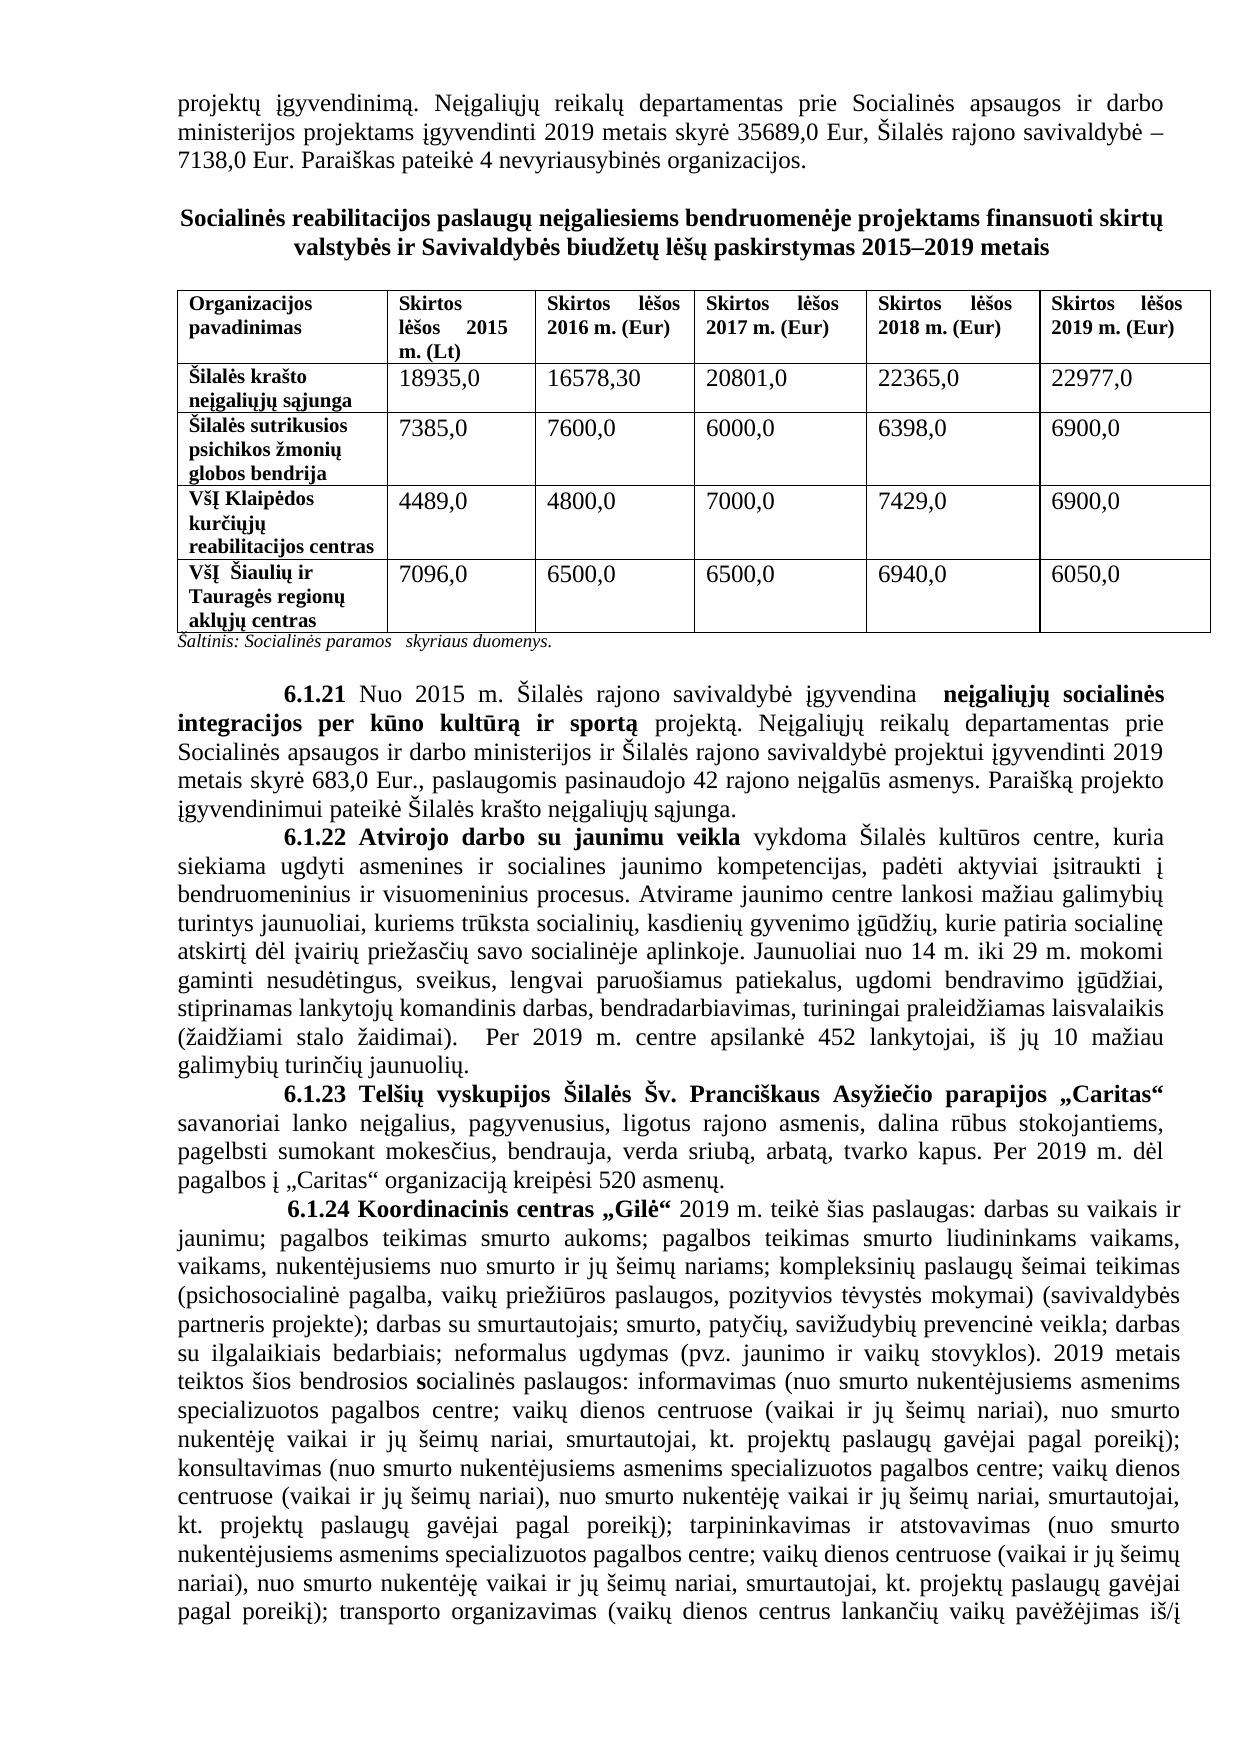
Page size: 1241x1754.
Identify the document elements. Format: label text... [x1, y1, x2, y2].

table_cell Šilalės sutrikusios psichikos žmonių globos bendrija [178, 413, 387, 485]
text 6.1.23 Telšių vyskupijos Šilalės Šv. Pranciškaus Asyžiečio parapijos „Caritas“ savanoriai lanko neįgalius, pagyvenusius, ligotus rajono asmenis, dalina rūbus stokojantiems, pagelbsti sumokant mokesčius, bendrauja, verda sriubą, arbatą, tvarko kapus. Per 2019 m. dėl pagalbos į „Caritas“ organizaciją kreipėsi 520 asmenų. [177, 1080, 1164, 1194]
table_cell 6000,0 [695, 413, 866, 485]
table_cell 22977,0 [1041, 364, 1210, 412]
table_cell VšĮ Šiaulių ir Tauragės regionų aklųjų centras [178, 560, 387, 632]
table_cell 7000,0 [695, 486, 866, 558]
table_cell 6500,0 [695, 560, 866, 632]
table_cell 18935,0 [388, 364, 535, 412]
text 6.1.21 Nuo 2015 m. Šilalės rajono savivaldybė įgyvendina neįgaliųjų socialinės integracijos per kūno kultūrą ir sportą projektą. Neįgaliųjų reikalų departamentas prie Socialinės apsaugos ir darbo ministerijos ir Šilalės rajono savivaldybė projektui įgyvendinti 2019 metais skyrė 683,0 Eur., paslaugomis pasinaudojo 42 rajono neįgalūs asmenys. Paraišką projekto įgyvendinimui pateikė Šilalės krašto neįgaliųjų sąjunga. [177, 680, 1164, 823]
table_cell 6940,0 [867, 560, 1039, 632]
table_cell 7429,0 [867, 486, 1039, 558]
text 6.1.24 Koordinacinis centras „Gilė“ 2019 m. teikė šias paslaugas: darbas su vaikais ir jaunimu; pagalbos teikimas smurto aukoms; pagalbos teikimas smurto liudininkams vaikams, vaikams, nukentėjusiems nuo smurto ir jų šeimų nariams; kompleksinių paslaugų šeimai teikimas (psichosocialinė pagalba, vaikų priežiūros paslaugos, pozityvios tėvystės mokymai) (savivaldybės partneris projekte); darbas su smurtautojais; smurto, patyčių, savižudybių prevencinė veikla; darbas su ilgalaikiais bedarbiais; neformalus ugdymas (pvz. jaunimo ir vaikų stovyklos). 2019 metais teiktos šios bendrosios socialinės paslaugos: informavimas (nuo smurto nukentėjusiems asmenims specializuotos pagalbos centre; vaikų dienos centruose (vaikai ir jų šeimų nariai), nuo smurto nukentėję vaikai ir jų šeimų nariai, smurtautojai, kt. projektų paslaugų gavėjai pagal poreikį); konsultavimas (nuo smurto nukentėjusiems asmenims specializuotos pagalbos centre; vaikų dienos centruose (vaikai ir jų šeimų nariai), nuo smurto nukentėję vaikai ir jų šeimų nariai, smurtautojai, kt. projektų paslaugų gavėjai pagal poreikį); tarpininkavimas ir atstovavimas (nuo smurto nukentėjusiems asmenims specializuotos pagalbos centre; vaikų dienos centruose (vaikai ir jų šeimų nariai), nuo smurto nukentėję vaikai ir jų šeimų nariai, smurtautojai, kt. projektų paslaugų gavėjai pagal poreikį); transporto organizavimas (vaikų dienos centrus lankančių vaikų pavėžėjimas iš/į [177, 1194, 1181, 1625]
table_cell 22365,0 [867, 364, 1039, 412]
table_cell 20801,0 [695, 364, 866, 412]
table_cell VšĮ Klaipėdos kurčiųjų reabilitacijos centras [178, 486, 387, 558]
table_cell 6050,0 [1041, 560, 1210, 632]
table_cell 7385,0 [388, 413, 535, 485]
text 6.1.22 Atvirojo darbo su jaunimu veikla vykdoma Šilalės kultūros centre, kuria siekiama ugdyti asmenines ir socialines jaunimo kompetencijas, padėti aktyviai įsitraukti į bendruomeninius ir visuomeninius procesus. Atvirame jaunimo centre lankosi mažiau galimybių turintys jaunuoliai, kuriems trūksta socialinių, kasdienių gyvenimo įgūdžių, kurie patiria socialinę atskirtį dėl įvairių priežasčių savo socialinėje aplinkoje. Jaunuoliai nuo 14 m. iki 29 m. mokomi gaminti nesudėtingus, sveikus, lengvai paruošiamus patiekalus, ugdomi bendravimo įgūdžiai, stiprinamas lankytojų komandinis darbas, bendradarbiavimas, turiningai praleidžiamas laisvalaikis (žaidžiami stalo žaidimai). Per 2019 m. centre apsilankė 452 lankytojai, iš jų 10 mažiau galimybių turinčių jaunuolių. [177, 823, 1164, 1080]
text Šaltinis: Socialinės paramos skyriaus duomenys. [177, 633, 1181, 652]
table_cell 6500,0 [536, 560, 694, 632]
table_cell Šilalės krašto neįgaliųjų sąjunga [178, 364, 387, 412]
table_cell 4489,0 [388, 486, 535, 558]
table_header Skirtos lėšos 2019 m. (Eur) [1041, 291, 1210, 363]
table_header Organizacijos pavadinimas [178, 291, 387, 363]
table_cell 7096,0 [388, 560, 535, 632]
table_header Skirtos lėšos 2015 m. (Lt) [388, 291, 535, 363]
text Socialinės reabilitacijos paslaugų neįgaliesiems bendruomenėje projektams finansuoti skirtų valstybės ir Savivaldybės biudžetų lėšų paskirstymas 2015–2019 metais [177, 203, 1167, 261]
table_cell 6398,0 [867, 413, 1039, 485]
table_header Skirtos lėšos 2017 m. (Eur) [695, 291, 866, 363]
text projektų įgyvendinimą. Neįgaliųjų reikalų departamentas prie Socialinės apsaugos ir darbo ministerijos projektams įgyvendinti 2019 metais skyrė 35689,0 Eur, Šilalės rajono savivaldybė – 7138,0 Eur. Paraiškas pateikė 4 nevyriausybinės organizacijos. [177, 89, 1164, 174]
table_cell 6900,0 [1041, 486, 1210, 558]
table_header Skirtos lėšos 2018 m. (Eur) [867, 291, 1039, 363]
table_cell 6900,0 [1041, 413, 1210, 485]
table_header Skirtos lėšos 2016 m. (Eur) [536, 291, 694, 363]
table_cell 16578,30 [536, 364, 694, 412]
table_cell 4800,0 [536, 486, 694, 558]
table_cell 7600,0 [536, 413, 694, 485]
